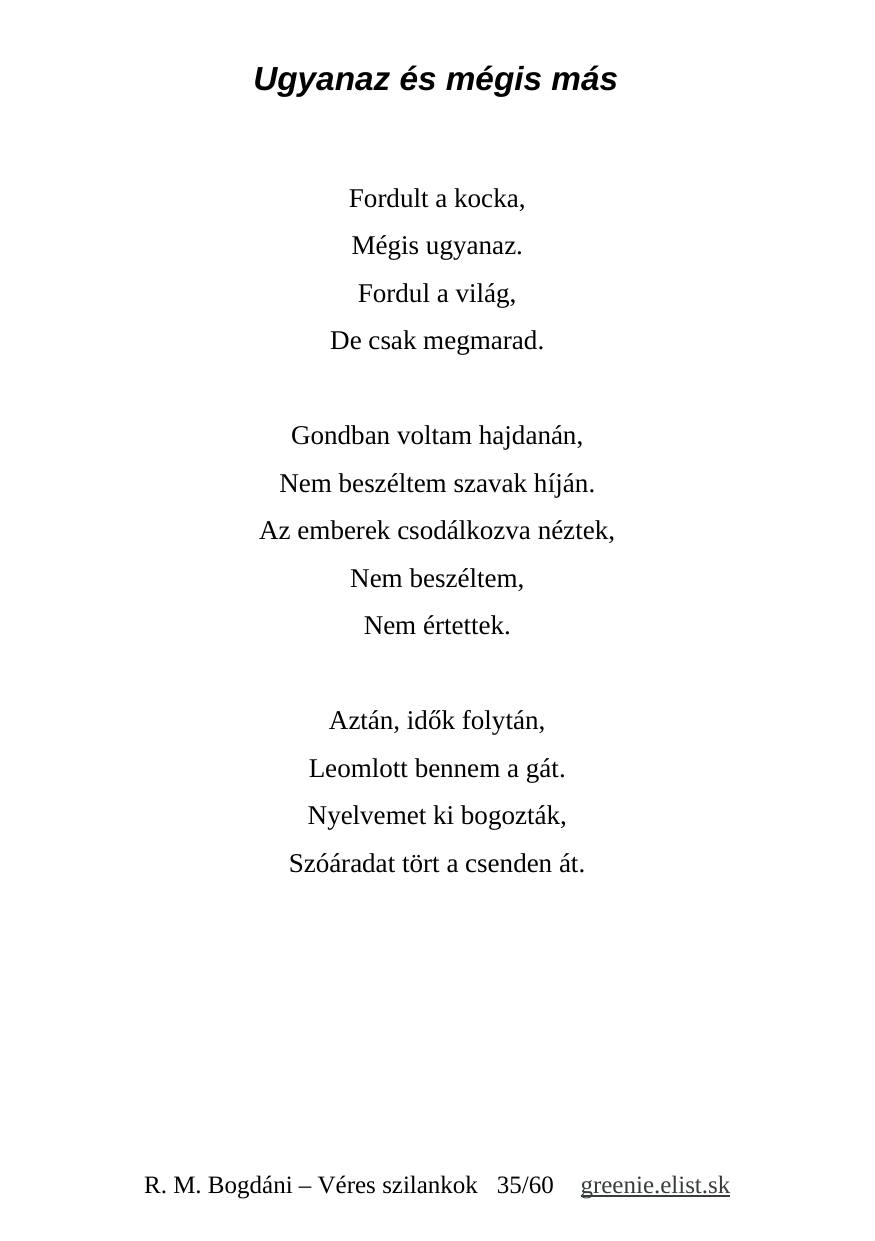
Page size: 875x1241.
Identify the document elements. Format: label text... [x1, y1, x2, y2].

text Nem értettek. [41, 609, 833, 641]
text Nyelvemet ki bogozták, [41, 799, 833, 831]
text Fordult a kocka, [41, 182, 833, 213]
subtitle Ugyanaz és mégis más [41, 59, 833, 97]
text De csak megmarad. [41, 324, 833, 356]
text Gondban voltam hajdanán, [41, 419, 833, 451]
text Aztán, idők folytán, [41, 704, 833, 736]
text Nem beszéltem, [41, 562, 833, 593]
text Fordul a világ, [41, 277, 833, 308]
text Nem beszéltem szavak híján. [41, 467, 833, 498]
text Az emberek csodálkozva néztek, [41, 514, 833, 546]
text Mégis ugyanaz. [41, 229, 833, 261]
text Szóáradat tört a csenden át. [41, 847, 833, 878]
text Leomlott bennem a gát. [41, 752, 833, 783]
